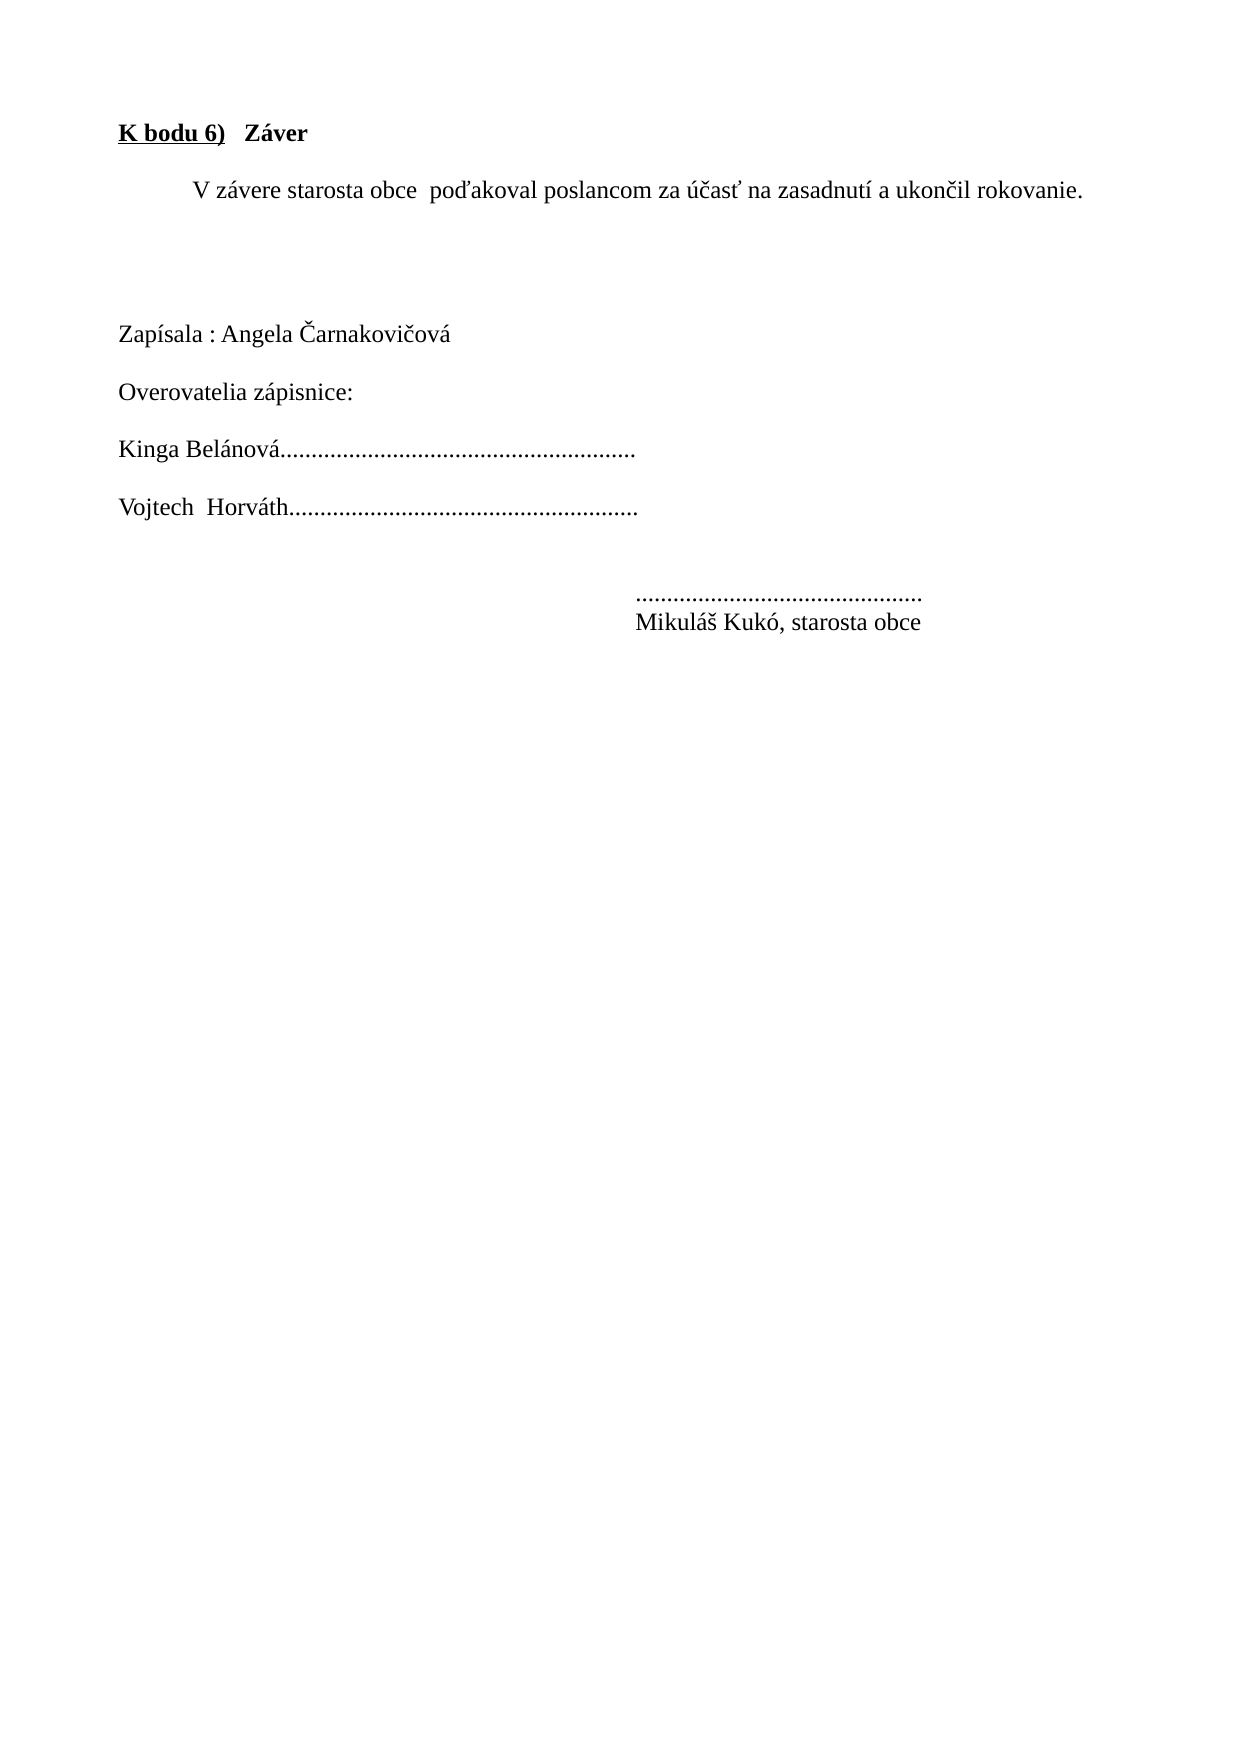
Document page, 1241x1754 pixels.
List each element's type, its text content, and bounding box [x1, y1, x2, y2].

text Vojtech Horváth........................................................ [118, 492, 1122, 521]
text K bodu 6) Záver [118, 118, 1122, 147]
text .............................................. Mikuláš Kukó, starosta obce [118, 578, 1122, 636]
text V závere starosta obce poďakoval poslancom za účasť na zasadnutí a ukončil rokovanie. [118, 176, 1122, 204]
text Overovatelia zápisnice: [118, 377, 1122, 406]
text Kinga Belánová......................................................... [118, 434, 1122, 463]
text Zapísala : Angela Čarnakovičová [118, 319, 1122, 348]
